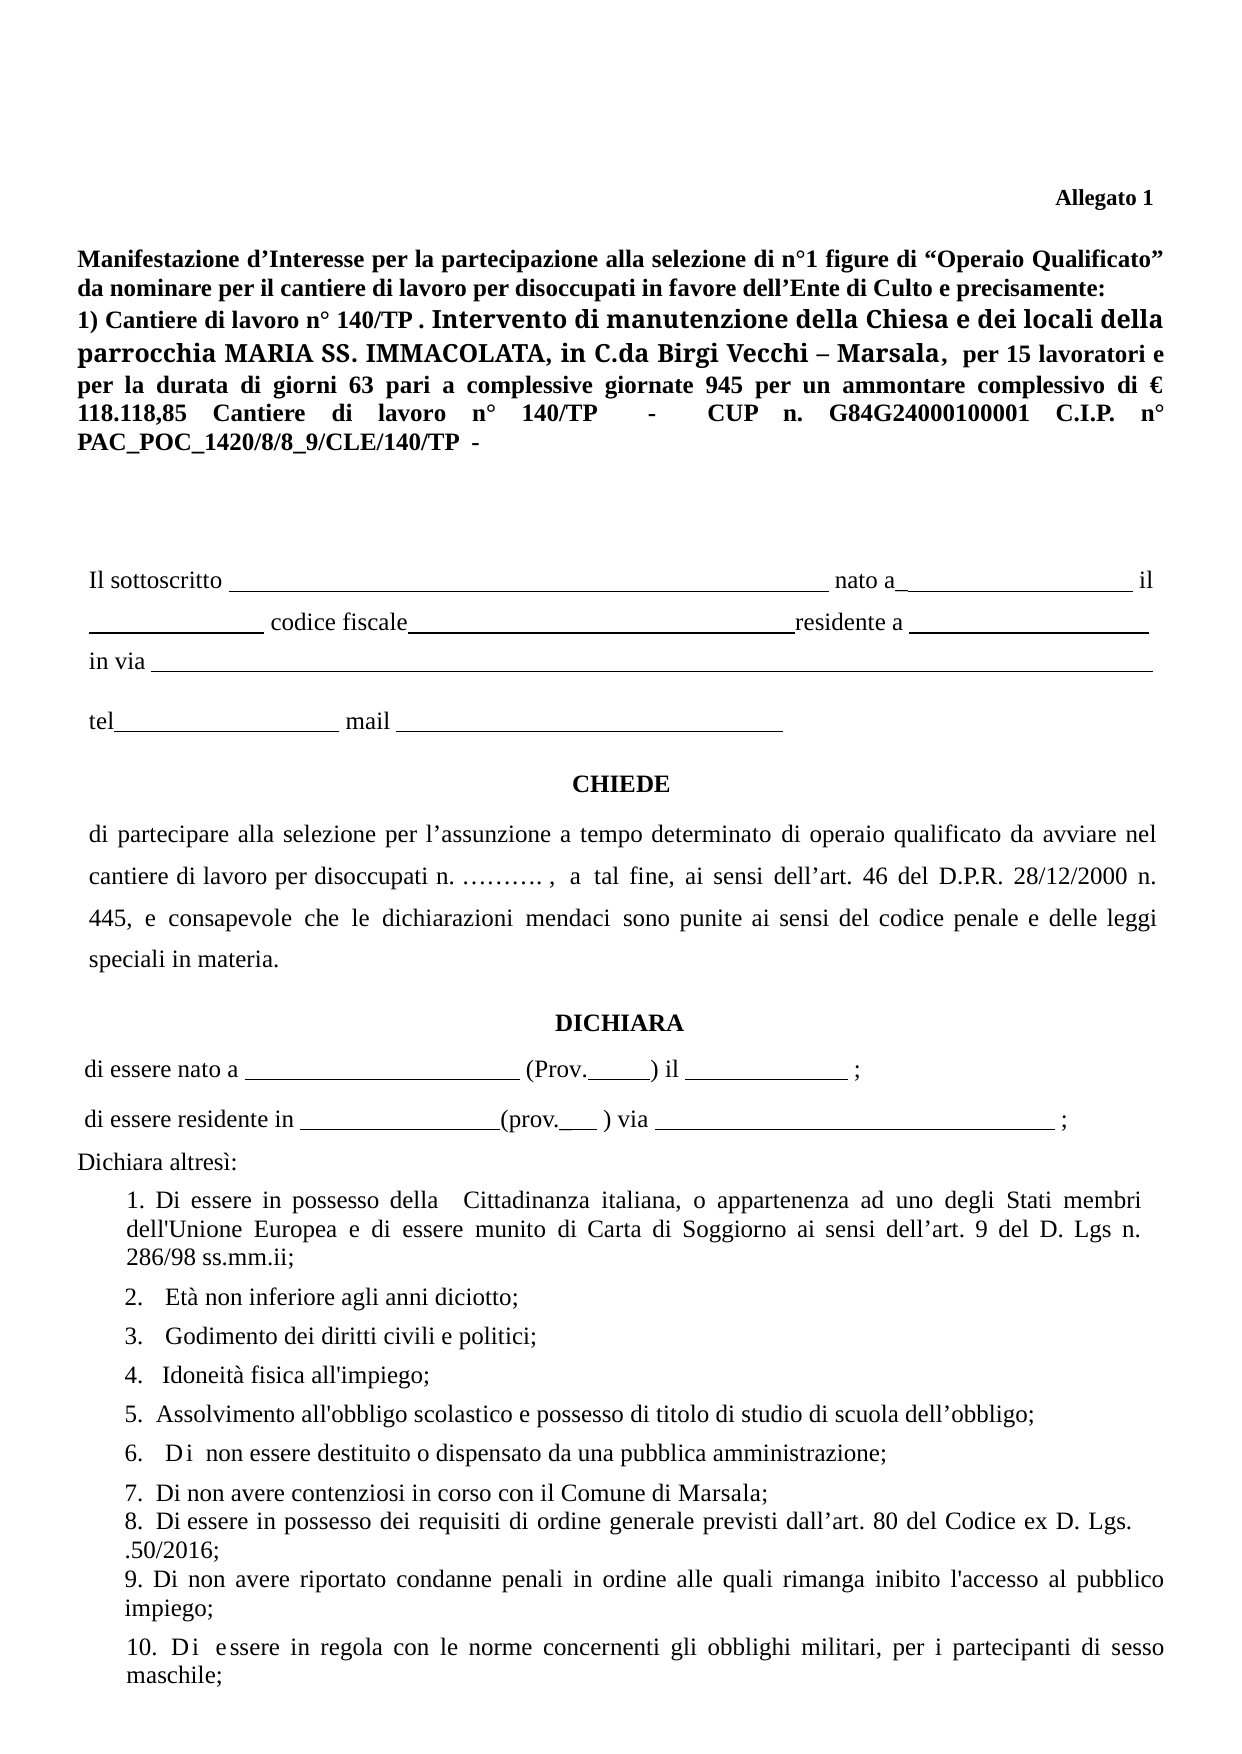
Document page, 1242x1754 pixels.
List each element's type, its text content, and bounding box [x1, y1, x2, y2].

text Dichiara altresì: [77, 1154, 1164, 1174]
text CHIEDE [571, 769, 671, 798]
text Manifestazione d’Interesse per la partecipazione alla selezione di n°1 figure di “Operaio Qualificato” da nominare per il cantiere di lavoro per disoccupati in favore dell’Ente di Culto e precisamente: [77, 244, 1164, 302]
text DICHIARA [77, 1011, 781, 1036]
text 7. Di non avere contenziosi in corso con il Comune di Marsala; [124, 1478, 1164, 1506]
text 3. Godimento dei diritti civili e politici; [124, 1321, 1164, 1349]
text Allegato 1 [77, 184, 1154, 210]
text 4. Idoneità fisica all'impiego; [124, 1360, 1164, 1389]
text di essere residente in (prov._ ) via ; [77, 1104, 1164, 1133]
text 6. Di non essere destituito o dispensato da una pubblica amministrazione; [124, 1438, 1164, 1467]
text 5. Assolvimento all'obbligo scolastico e possesso di titolo di studio di scuola dell’obbligo; [124, 1399, 1159, 1428]
text 10. Di essere in regola con le norme concernenti gli obblighi militari, per i partecipanti di sesso maschile; [126, 1632, 1164, 1689]
text di partecipare alla selezione per l’assunzione a tempo determinato di operaio qualificato da avviare nel cantiere di lavoro per disoccupati n. ………. , a tal fine, ai sensi dell’art. 46 del D.P.R. 28/12/2000 n. 445, e consapevole che le dichiarazioni mendaci sono punite ai sensi del codice penale e delle leggi speciali in materia. [89, 819, 1157, 973]
text 1. Di essere in possesso della Cittadinanza italiana, o appartenenza ad uno degli Stati membri dell'Unione Europea e di essere munito di Carta di Soggiorno ai sensi dell’art. 9 del D. Lgs n. 286/98 ss.mm.ii; [126, 1185, 1142, 1271]
text di essere nato a (Prov. ) il ; [77, 1054, 1164, 1083]
text Il sottoscritto nato a_ il [89, 566, 1164, 594]
text 8. Di essere in possesso dei requisiti di ordine generale previsti dall’art. 80 del Codice ex D. Lgs. [124, 1506, 1164, 1535]
text in via [89, 649, 1164, 674]
text .50/2016; 9. Di non avere riportato condanne penali in ordine alle quali rimanga inibito l'accesso al pubblico impiego; [124, 1535, 1164, 1621]
text tel mail [89, 709, 1164, 734]
text codice fiscale residente a [89, 607, 1164, 636]
text 2. Età non inferiore agli anni diciotto; [124, 1282, 1182, 1310]
text 1) Cantiere di lavoro n° 140/TP . Intervento di manutenzione della Chiesa e dei locali della parrocchia MARIA SS. IMMACOLATA, in C.da Birgi Vecchi – Marsala, per 15 lavoratori e per la durata di giorni 63 pari a complessive giornate 945 per un ammontare complessivo di € 118.118,85 Cantiere di lavoro n° 140/TP - CUP n. G84G24000100001 C.I.P. n° PAC_POC_1420/8/8_9/CLE/140/TP - [77, 302, 1164, 456]
